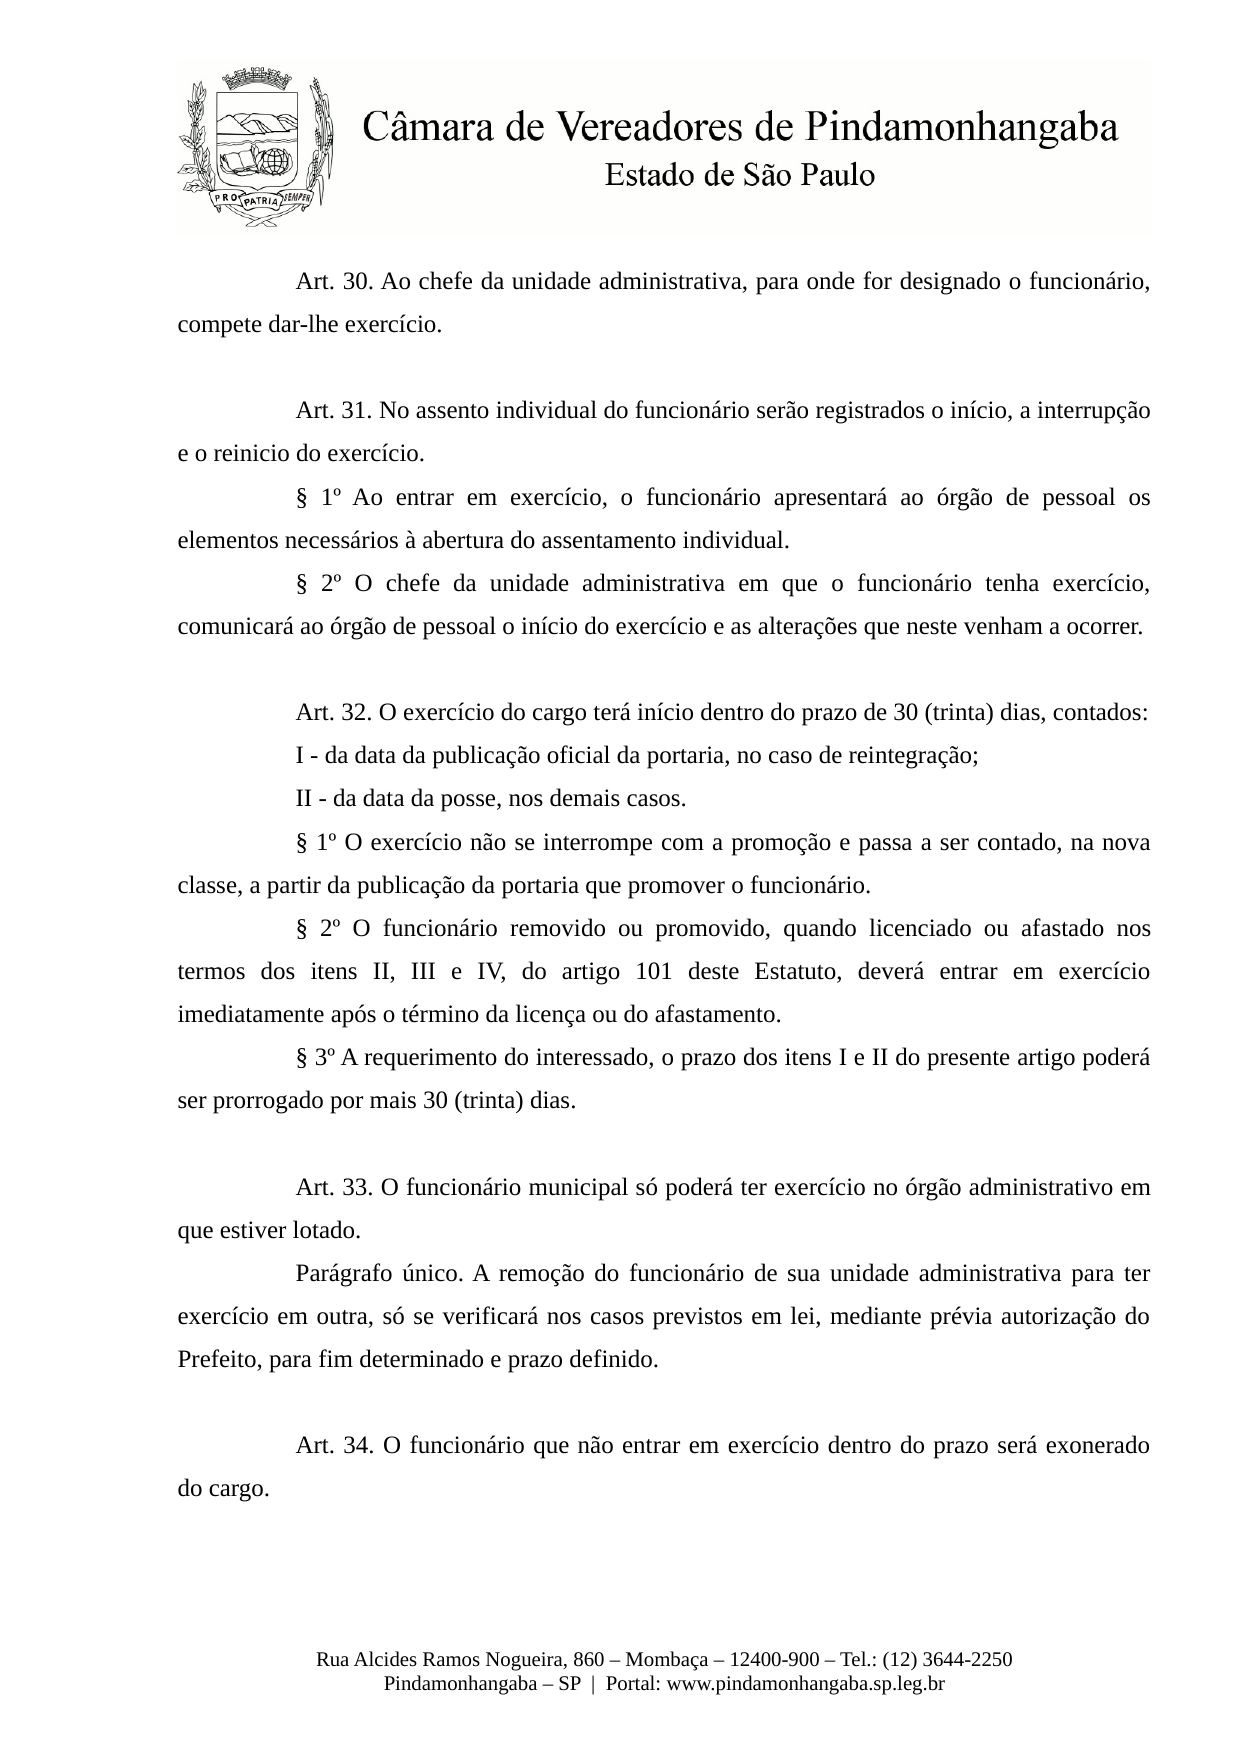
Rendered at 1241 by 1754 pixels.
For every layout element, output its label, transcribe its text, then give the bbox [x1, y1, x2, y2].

picture [177, 59, 1152, 236]
text Art. 33. O funcionário municipal só poderá ter exercício no órgão administrativo em que estiver lotado. [177, 1172, 1152, 1243]
text Art. 31. No assento individual do funcionário serão registrados o início, a interrupção e o reinicio do exercício. [177, 395, 1152, 467]
text Art. 30. Ao chefe da unidade administrativa, para onde for designado o funcionário, compete dar-lhe exercício. [177, 266, 1152, 338]
text Art. 34. O funcionário que não entrar em exercício dentro do prazo será exonerado do cargo. [177, 1430, 1152, 1502]
text I - da data da publicação oficial da portaria, no caso de reintegração; [177, 740, 1152, 769]
text Parágrafo único. A remoção do funcionário de sua unidade administrativa para ter exercício em outra, só se verificará nos casos previstos em lei, mediante prévia autorização do Prefeito, para fim determinado e prazo definido. [177, 1258, 1152, 1373]
text § 3º A requerimento do interessado, o prazo dos itens I e II do presente artigo poderá ser prorrogado por mais 30 (trinta) dias. [177, 1042, 1152, 1114]
text Art. 32. O exercício do cargo terá início dentro do prazo de 30 (trinta) dias, contados: [177, 697, 1152, 726]
text § 1º O exercício não se interrompe com a promoção e passa a ser contado, na nova classe, a partir da publicação da portaria que promover o funcionário. [177, 827, 1152, 898]
text § 2º O funcionário removido ou promovido, quando licenciado ou afastado nos termos dos itens II, III e IV, do artigo 101 deste Estatuto, deverá entrar em exercício imediatamente após o término da licença ou do afastamento. [177, 913, 1152, 1028]
text II - da data da posse, nos demais casos. [177, 783, 1152, 812]
text § 2º O chefe da unidade administrativa em que o funcionário tenha exercício, comunicará ao órgão de pessoal o início do exercício e as alterações que neste venham a ocorrer. [177, 568, 1152, 640]
text § 1º Ao entrar em exercício, o funcionário apresentará ao órgão de pessoal os elementos necessários à abertura do assentamento individual. [177, 482, 1152, 553]
